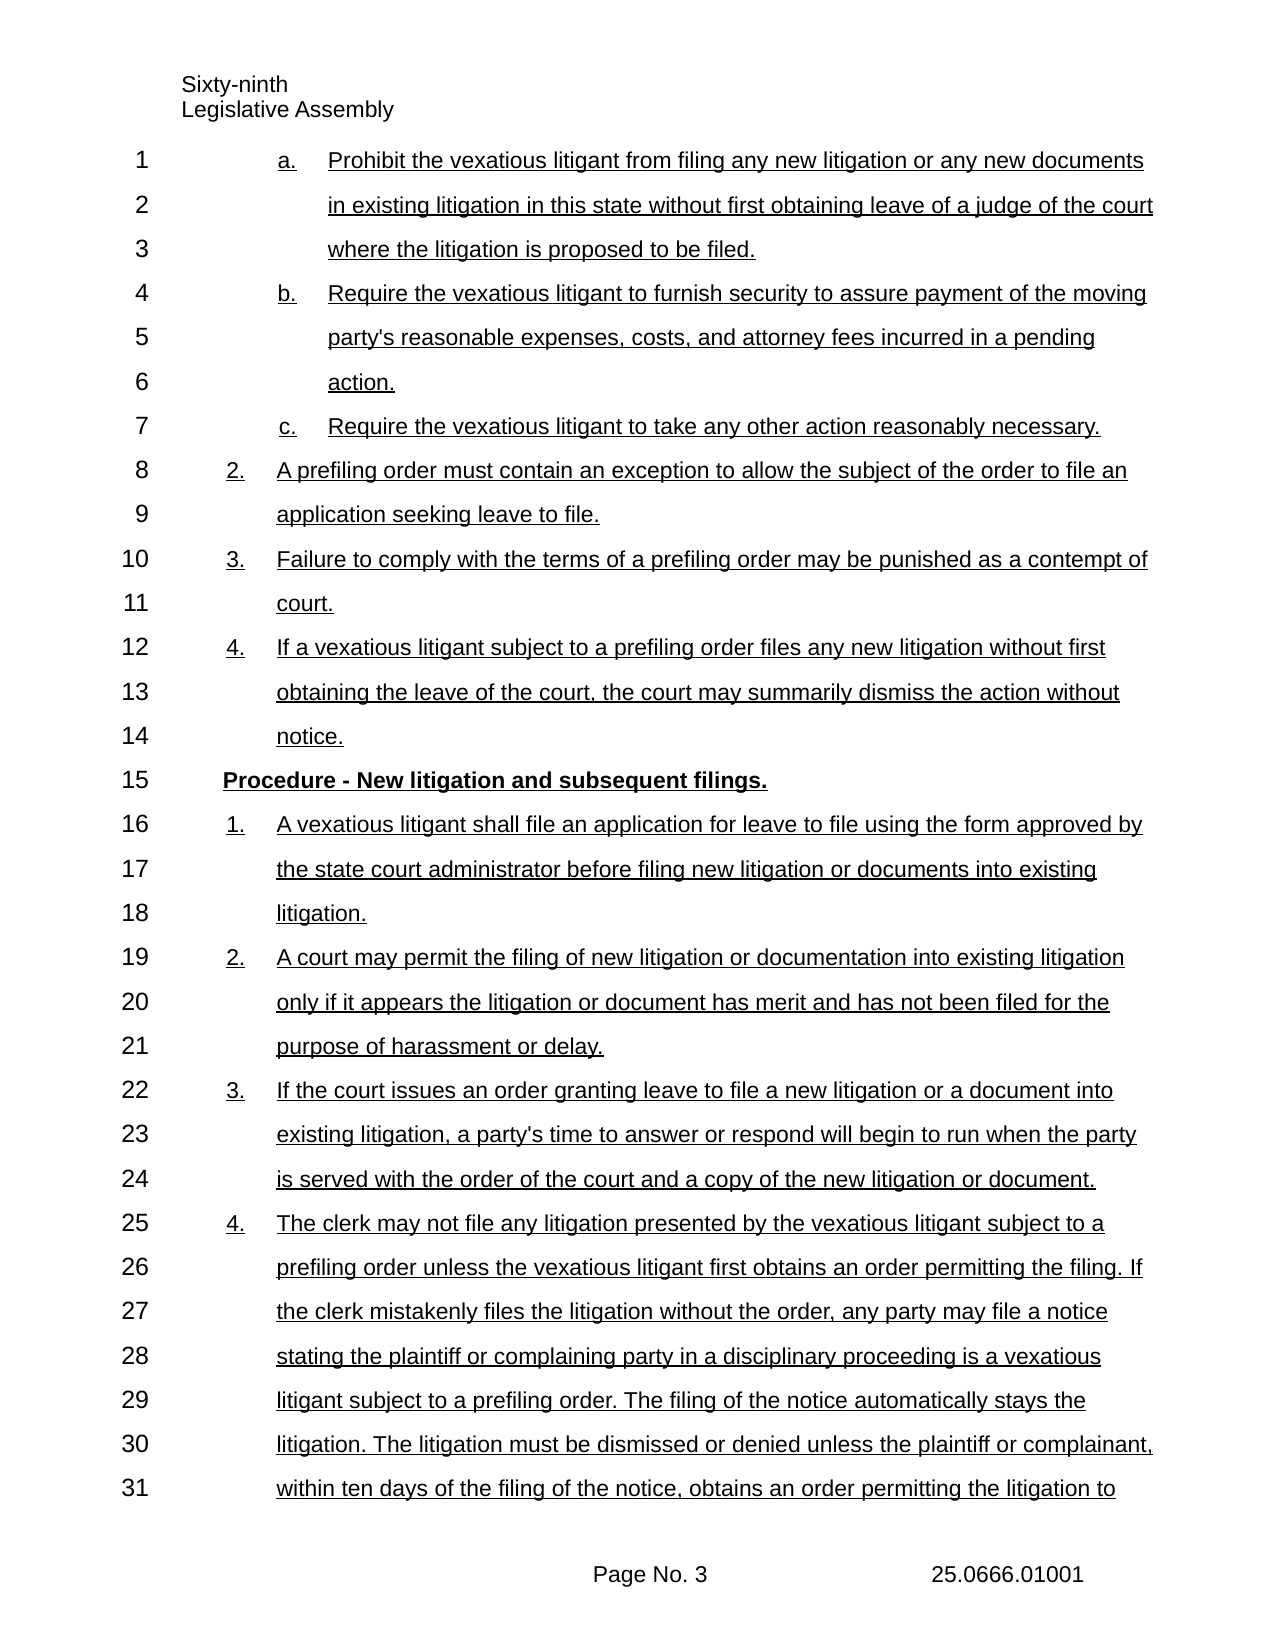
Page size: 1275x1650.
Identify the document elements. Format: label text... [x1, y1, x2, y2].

text 3. Failure to comply with the terms of a prefiling order may be punished as a contempt of court. [181, 532, 1154, 620]
text 4. If a vexatious litigant subject to a prefiling order files any new litigation without first obtaining the leave of the court, the court may summarily dismiss the action without notice. [181, 620, 1154, 753]
subtitle Procedure - New litigation and subsequent filings. [181, 753, 1154, 797]
text 4. The clerk may not file any litigation presented by the vexatious litigant subject to a prefiling order unless the vexatious litigant first obtains an order permitting the filing. If the clerk mistakenly files the litigation without the order, any party may file a notice stating the plaintiff or complaining party in a disciplinary proceeding is a vexatious litigant subject to a prefiling order. The filing of the notice automatically stays the litigation. The litigation must be dismissed or denied unless the plaintiff or complainant, within ten days of the filing of the notice, obtains an order permitting the litigation to [181, 1196, 1154, 1506]
text b. Require the vexatious litigant to furnish security to assure payment of the moving party's reasonable expenses, costs, and attorney fees incurred in a pending action. [181, 266, 1154, 399]
text c. Require the vexatious litigant to take any other action reasonably necessary. [181, 399, 1154, 443]
text 2. A prefiling order must contain an exception to allow the subject of the order to file an application seeking leave to file. [181, 443, 1154, 532]
text 1. A vexatious litigant shall file an application for leave to file using the form approved by the state court administrator before filing new litigation or documents into existing litigation. [181, 797, 1154, 930]
text 3. If the court issues an order granting leave to file a new litigation or a document into existing litigation, a party's time to answer or respond will begin to run when the party is served with the order of the court and a copy of the new litigation or document. [181, 1063, 1154, 1196]
text a. Prohibit the vexatious litigant from filing any new litigation or any new documents in existing litigation in this state without first obtaining leave of a judge of the court where the litigation is proposed to be filed. [181, 133, 1154, 266]
text 2. A court may permit the filing of new litigation or documentation into existing litigation only if it appears the litigation or document has merit and has not been filed for the purpose of harassment or delay. [181, 930, 1154, 1063]
